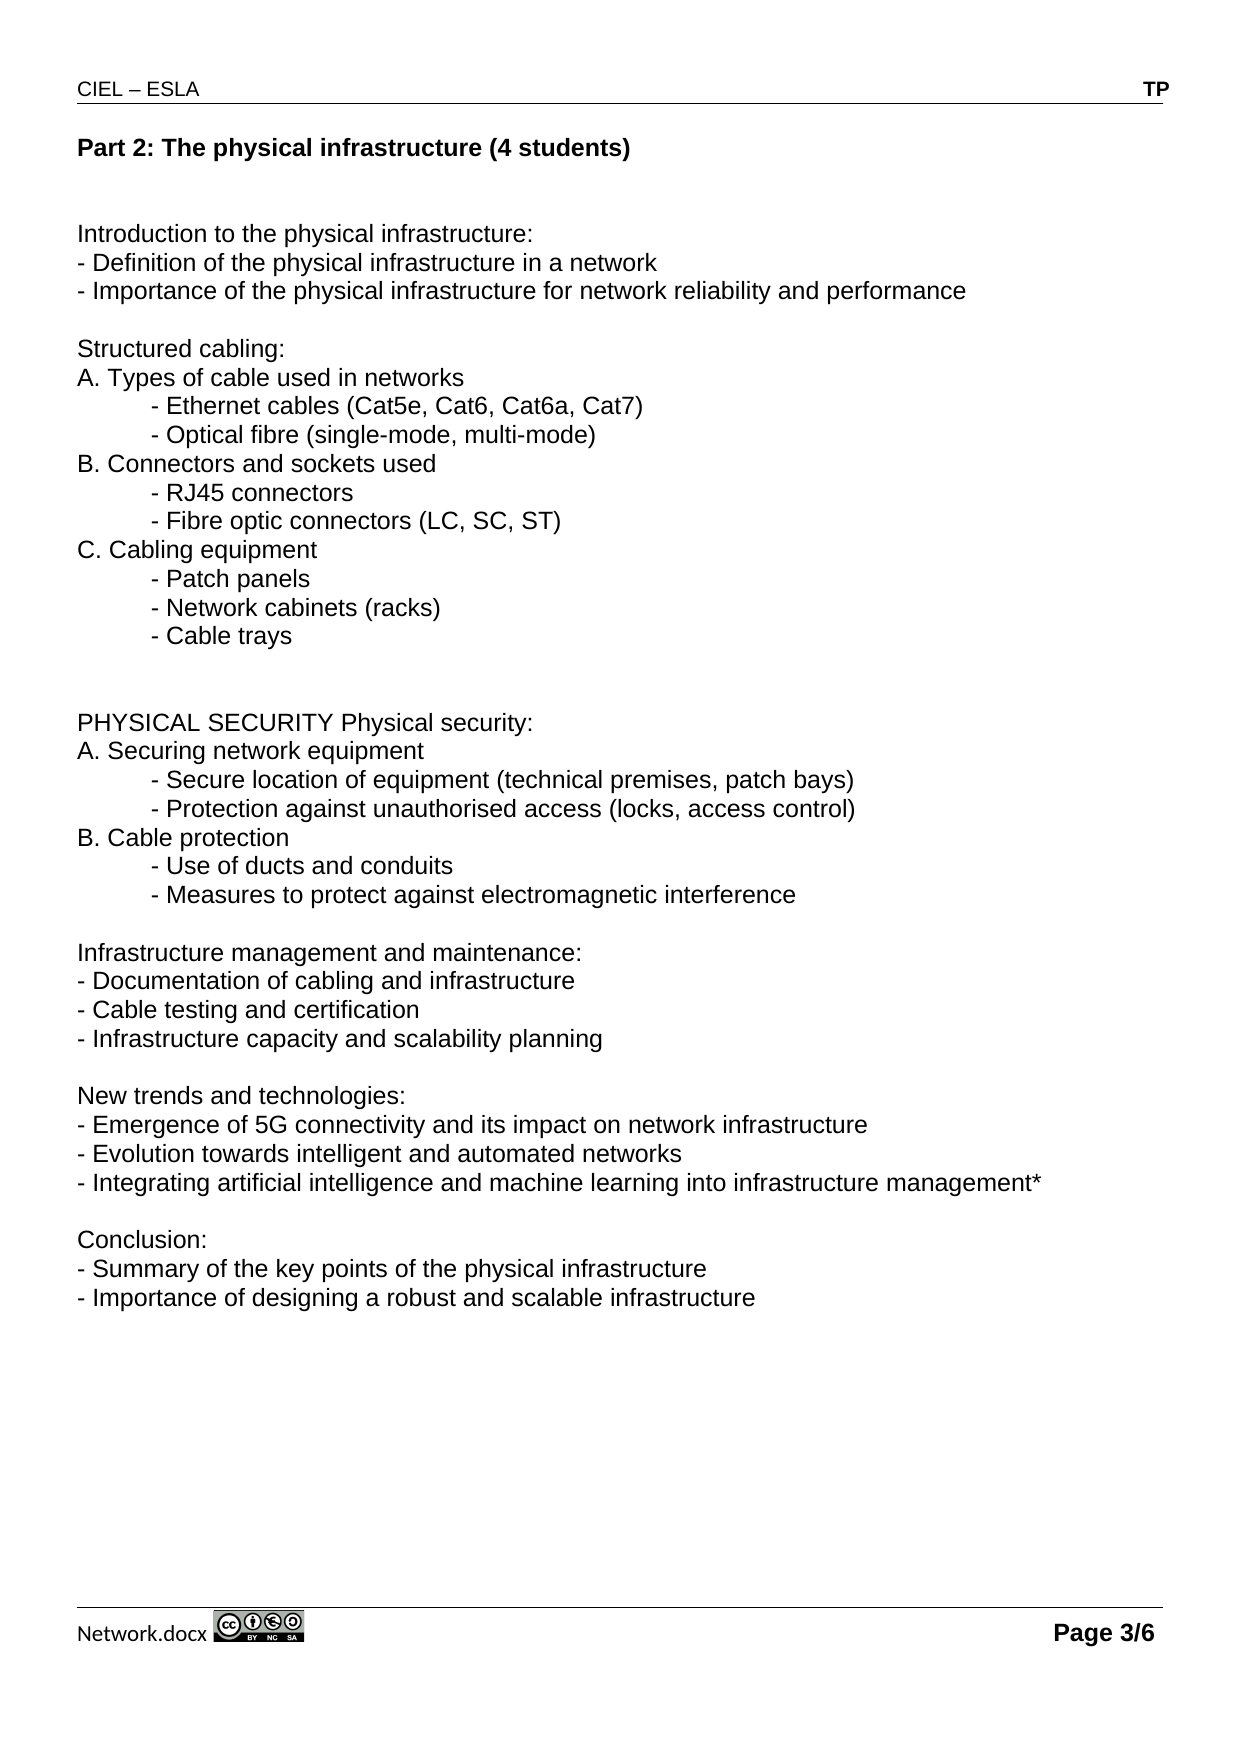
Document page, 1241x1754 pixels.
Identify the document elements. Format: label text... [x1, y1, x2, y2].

text - Secure location of equipment (technical premises, patch bays) [77, 765, 1163, 794]
text New trends and technologies: [77, 1081, 1163, 1110]
text - Documentation of cabling and infrastructure [77, 966, 1163, 995]
text - Optical fibre (single-mode, multi-mode) [77, 420, 1163, 449]
text - Fibre optic connectors (LC, SC, ST) [77, 506, 1163, 535]
text - Definition of the physical infrastructure in a network [77, 248, 1163, 276]
text - Measures to protect against electromagnetic interference [77, 880, 1163, 909]
picture [213, 1610, 305, 1642]
text Conclusion: [77, 1225, 1163, 1254]
text - Use of ducts and conduits [77, 851, 1163, 880]
text - Cable testing and certification [77, 995, 1163, 1024]
text - RJ45 connectors [77, 478, 1163, 506]
text - Ethernet cables (Cat5e, Cat6, Cat6a, Cat7) [77, 391, 1163, 420]
text B. Cable protection [77, 823, 1163, 851]
text - Summary of the key points of the physical infrastructure [77, 1254, 1163, 1283]
text - Importance of designing a robust and scalable infrastructure [77, 1283, 1163, 1311]
text Infrastructure management and maintenance: [77, 938, 1163, 966]
text - Integrating artificial intelligence and machine learning into infrastructure management* [77, 1168, 1163, 1196]
text - Importance of the physical infrastructure for network reliability and performance [77, 276, 1163, 305]
text C. Cabling equipment [77, 535, 1163, 564]
text - Emergence of 5G connectivity and its impact on network infrastructure [77, 1110, 1163, 1139]
text - Network cabinets (racks) [77, 593, 1163, 621]
text - Protection against unauthorised access (locks, access control) [77, 794, 1163, 823]
text - Evolution towards intelligent and automated networks [77, 1139, 1163, 1168]
text - Cable trays [77, 621, 1163, 650]
text Introduction to the physical infrastructure: [77, 219, 1163, 248]
text - Patch panels [77, 564, 1163, 593]
text PHYSICAL SECURITY Physical security: [77, 708, 1163, 736]
text Structured cabling: [77, 334, 1163, 363]
text - Infrastructure capacity and scalability planning [77, 1024, 1163, 1053]
text A. Securing network equipment [77, 736, 1163, 765]
text Part 2: The physical infrastructure (4 students) [77, 133, 1163, 161]
text B. Connectors and sockets used [77, 449, 1163, 478]
text A. Types of cable used in networks [77, 363, 1163, 391]
